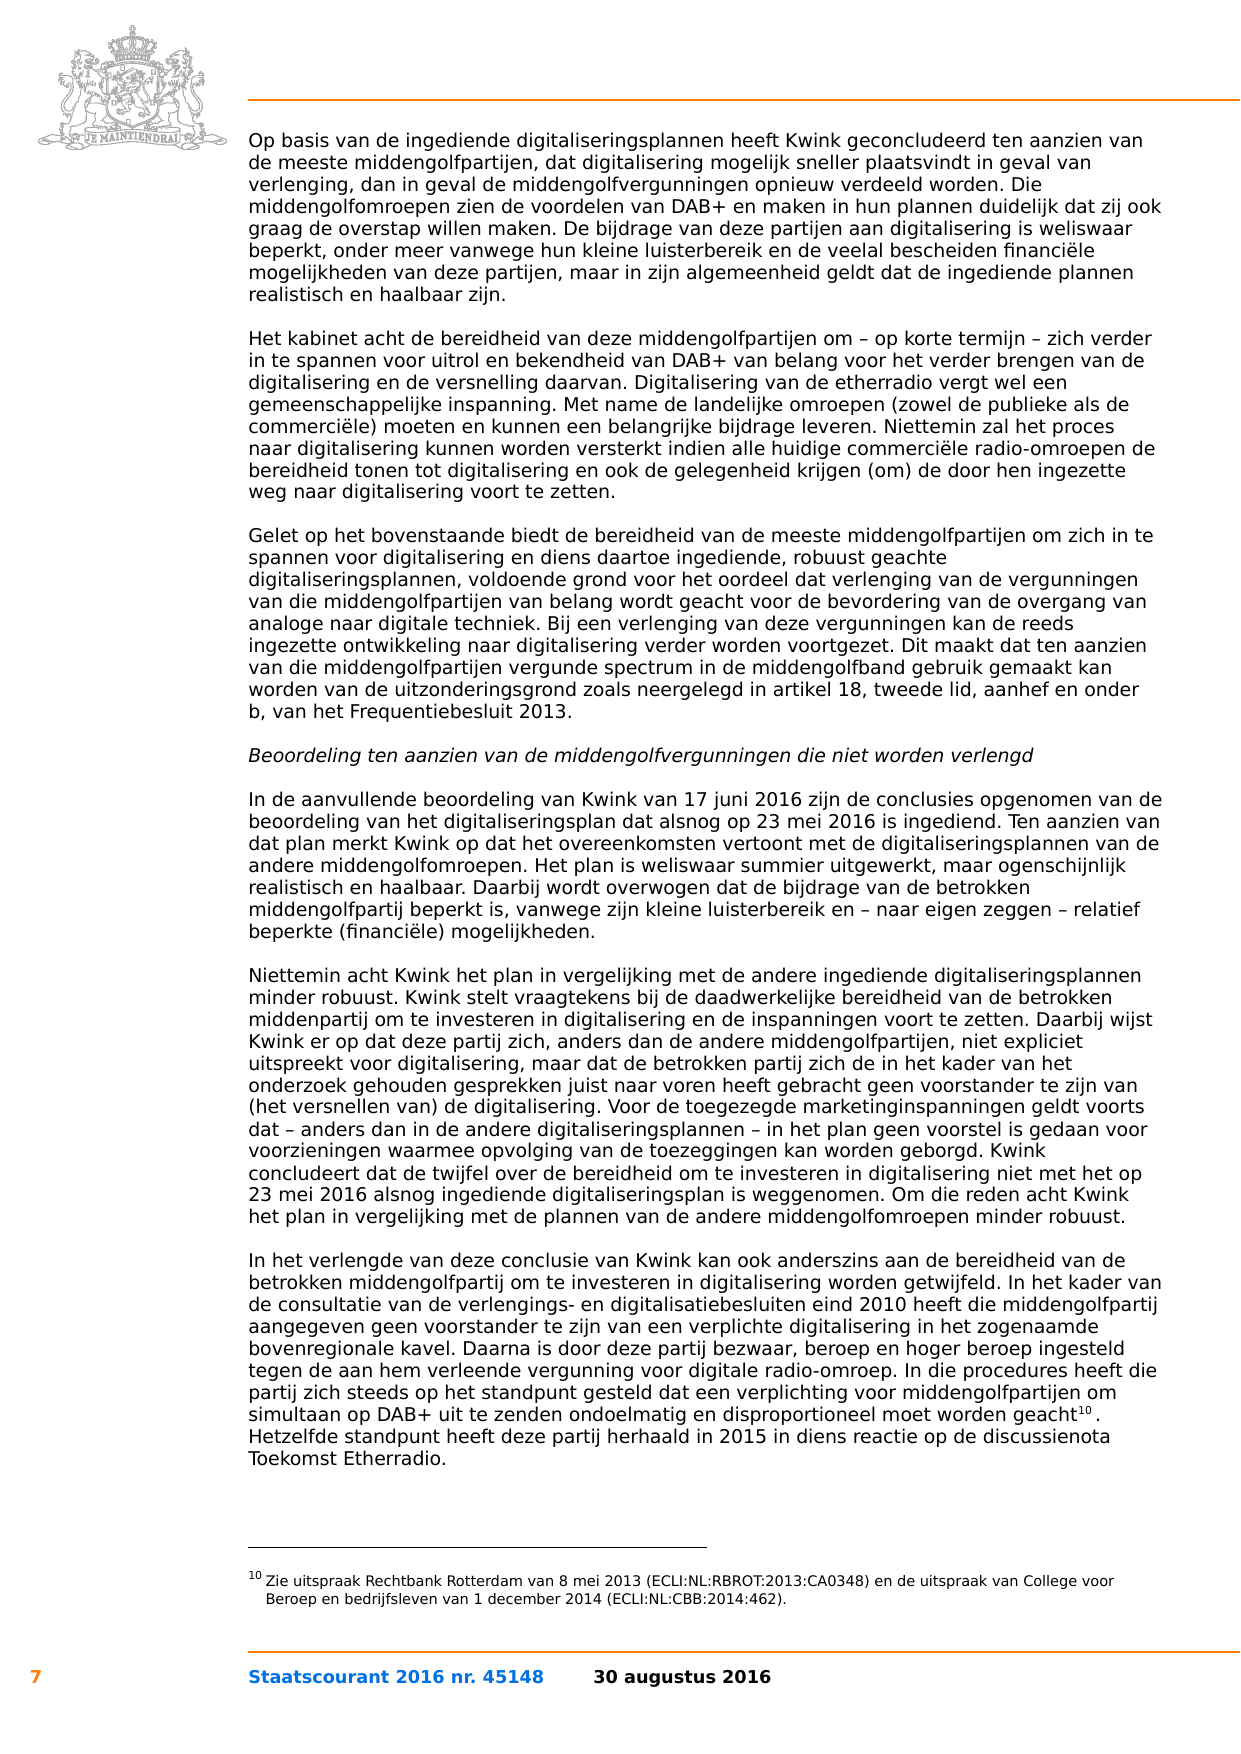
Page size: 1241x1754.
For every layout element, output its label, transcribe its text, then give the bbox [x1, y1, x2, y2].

text In het verlengde van deze conclusie van Kwink kan ook anderszins aan de bereidheid van de betrokken middengolfpartij om te investeren in digitalisering worden getwijfeld. In het kader van de consultatie van de verlengings- en digitalisatiebesluiten eind 2010 heeft die middengolfpartij aangegeven geen voorstander te zijn van een verplichte digitalisering in het zogenaamde bovenregionale kavel. Daarna is door deze partij bezwaar, beroep en hoger beroep ingesteld tegen de aan hem verleende vergunning voor digitale radio-omroep. In die procedures heeft die partij zich steeds op het standpunt gesteld dat een verplichting voor middengolfpartijen om simultaan op DAB+ uit te zenden ondoelmatig en disproportioneel moet worden geacht. Hetzelfde standpunt heeft deze partij herhaald in 2015 in diens reactie op de discussienota Toekomst Etherradio. [248, 1250, 1163, 1470]
text Zie uitspraak Rechtbank Rotterdam van 8 mei 2013 (ECLI:NL:RBROT:2013:CA0348) en de uitspraak van College voor Beroep en bedrijfsleven van 1 december 2014 (ECLI:NL:CBB:2014:462). [248, 1569, 1163, 1608]
text Op basis van de ingediende digitaliseringsplannen heeft Kwink geconcludeerd ten aanzien van de meeste middengolfpartijen, dat digitalisering mogelijk sneller plaatsvindt in geval van verlenging, dan in geval de middengolfvergunningen opnieuw verdeeld worden. Die middengolfomroepen zien de voordelen van DAB+ en maken in hun plannen duidelijk dat zij ook graag de overstap willen maken. De bijdrage van deze partijen aan digitalisering is weliswaar beperkt, onder meer vanwege hun kleine luisterbereik en de veelal bescheiden financiële mogelijkheden van deze partijen, maar in zijn algemeenheid geldt dat de ingediende plannen realistisch en haalbaar zijn. [248, 130, 1163, 306]
subtitle Beoordeling ten aanzien van de middengolfvergunningen die niet worden verlengd [248, 745, 1163, 767]
text In de aanvullende beoordeling van Kwink van 17 juni 2016 zijn de conclusies opgenomen van de beoordeling van het digitaliseringsplan dat alsnog op 23 mei 2016 is ingediend. Ten aanzien van dat plan merkt Kwink op dat het overeenkomsten vertoont met de digitaliseringsplannen van de andere middengolfomroepen. Het plan is weliswaar summier uitgewerkt, maar ogenschijnlijk realistisch en haalbaar. Daarbij wordt overwogen dat de bijdrage van de betrokken middengolfpartij beperkt is, vanwege zijn kleine luisterbereik en – naar eigen zeggen – relatief beperkte (financiële) mogelijkheden. [248, 789, 1163, 943]
text Het kabinet acht de bereidheid van deze middengolfpartijen om – op korte termijn – zich verder in te spannen voor uitrol en bekendheid van DAB+ van belang voor het verder brengen van de digitalisering en de versnelling daarvan. Digitalisering van de etherradio vergt wel een gemeenschappelijke inspanning. Met name de landelijke omroepen (zowel de publieke als de commerciële) moeten en kunnen een belangrijke bijdrage leveren. Niettemin zal het proces naar digitalisering kunnen worden versterkt indien alle huidige commerciële radio-omroepen de bereidheid tonen tot digitalisering en ook de gelegenheid krijgen (om) de door hen ingezette weg naar digitalisering voort te zetten. [248, 328, 1163, 503]
text Gelet op het bovenstaande biedt de bereidheid van de meeste middengolfpartijen om zich in te spannen voor digitalisering en diens daartoe ingediende, robuust geachte digitaliseringsplannen, voldoende grond voor het oordeel dat verlenging van de vergunningen van die middengolfpartijen van belang wordt geacht voor de bevordering van de overgang van analoge naar digitale techniek. Bij een verlenging van deze vergunningen kan de reeds ingezette ontwikkeling naar digitalisering verder worden voortgezet. Dit maakt dat ten aanzien van die middengolfpartijen vergunde spectrum in de middengolfband gebruik gemaakt kan worden van de uitzonderingsgrond zoals neergelegd in artikel 18, tweede lid, aanhef en onder b, van het Frequentiebesluit 2013. [248, 525, 1163, 723]
picture [38, 25, 227, 150]
text Niettemin acht Kwink het plan in vergelijking met de andere ingediende digitaliseringsplannen minder robuust. Kwink stelt vraagtekens bij de daadwerkelijke bereidheid van de betrokken middenpartij om te investeren in digitalisering en de inspanningen voort te zetten. Daarbij wijst Kwink er op dat deze partij zich, anders dan de andere middengolfpartijen, niet expliciet uitspreekt voor digitalisering, maar dat de betrokken partij zich de in het kader van het onderzoek gehouden gesprekken juist naar voren heeft gebracht geen voorstander te zijn van (het versnellen van) de digitalisering. Voor de toegezegde marketinginspanningen geldt voorts dat – anders dan in de andere digitaliseringsplannen – in het plan geen voorstel is gedaan voor voorzieningen waarmee opvolging van de toezeggingen kan worden geborgd. Kwink concludeert dat de twijfel over de bereidheid om te investeren in digitalisering niet met het op 23 mei 2016 alsnog ingediende digitaliseringsplan is weggenomen. Om die reden acht Kwink het plan in vergelijking met de plannen van de andere middengolfomroepen minder robuust. [248, 964, 1163, 1228]
